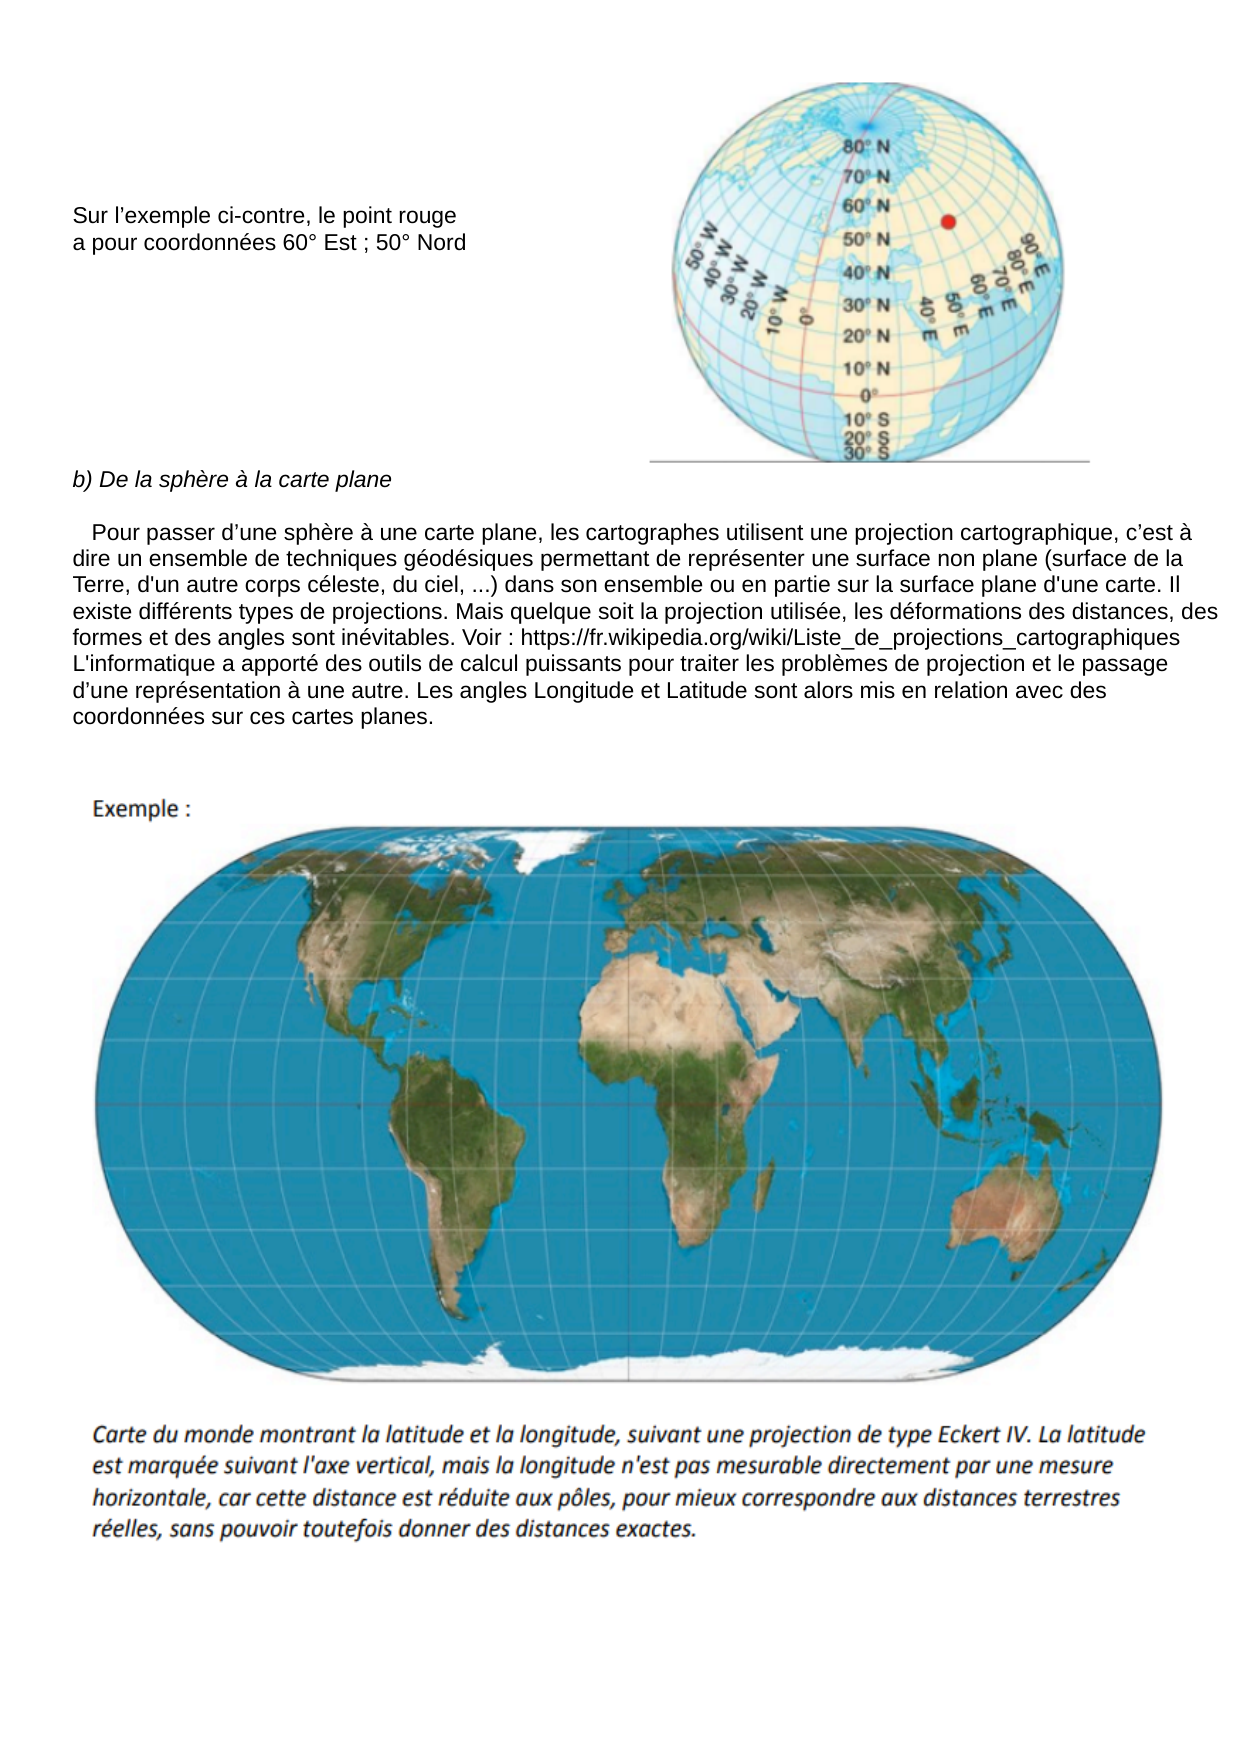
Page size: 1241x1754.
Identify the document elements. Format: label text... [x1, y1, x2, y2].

text [1098, 202, 1225, 229]
text Pour passer d’une sphère à une carte plane, les cartographes utilisent une projection cartographique, c’est à dire un ensemble de techniques géodésiques permettant de représenter une surface non plane (surface de la Terre, d'un autre corps céleste, du ciel, ...) dans son ensemble ou en partie sur la surface plane d'une carte. Il existe différents types de projections. Mais quelque soit la projection utilisée, les déformations des distances, des formes et des angles sont inévitables. Voir : https://fr.wikipedia.org/wiki/Liste_de_projections_cartographiques L'informatique a apporté des outils de calcul puissants pour traiter les problèmes de projection et le passage d’une représentation à une autre. Les angles Longitude et Latitude sont alors mis en relation avec des coordonnées sur ces cartes planes. [72, 519, 1225, 729]
text Sur l’exemple ci-contre, le point rouge [72, 202, 639, 229]
text b) De la sphère à la carte plane [72, 466, 1225, 492]
text a pour coordonnées 60° Est ; 50° Nord [72, 229, 639, 255]
text [1098, 229, 1225, 255]
